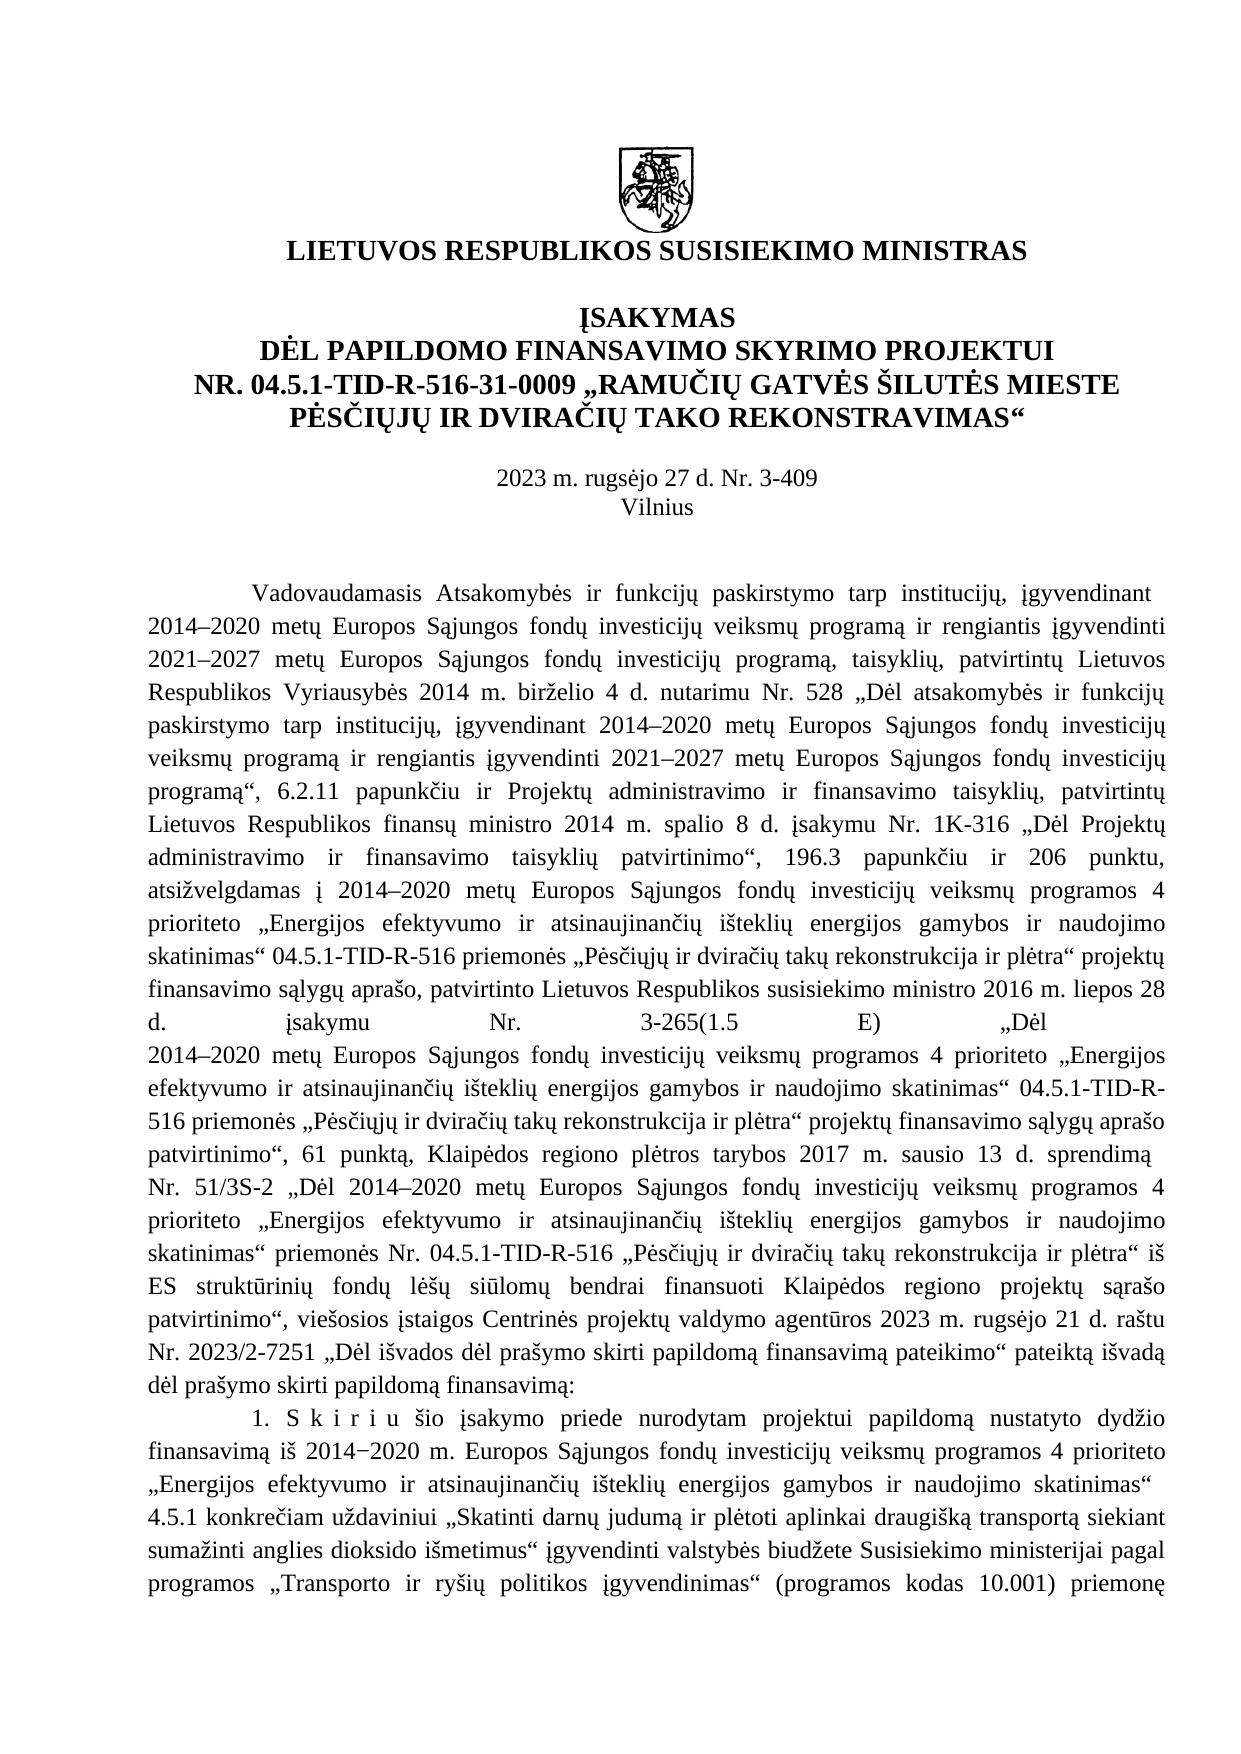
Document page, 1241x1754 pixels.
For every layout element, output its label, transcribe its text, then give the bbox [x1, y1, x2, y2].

text Vadovaudamasis Atsakomybės ir funkcijų paskirstymo tarp institucijų, įgyvendinant 2014–2020 metų Europos Sąjungos fondų investicijų veiksmų programą ir rengiantis įgyvendinti 2021–2027 metų Europos Sąjungos fondų investicijų programą, taisyklių, patvirtintų Lietuvos Respublikos Vyriausybės 2014 m. birželio 4 d. nutarimu Nr. 528 „Dėl atsakomybės ir funkcijų paskirstymo tarp institucijų, įgyvendinant 2014–2020 metų Europos Sąjungos fondų investicijų veiksmų programą ir rengiantis įgyvendinti 2021–2027 metų Europos Sąjungos fondų investicijų programą“, 6.2.11 papunkčiu ir Projektų administravimo ir finansavimo taisyklių, patvirtintų Lietuvos Respublikos finansų ministro 2014 m. spalio 8 d. įsakymu Nr. 1K-316 „Dėl Projektų administravimo ir finansavimo taisyklių patvirtinimo“, 196.3 papunkčiu ir 206 punktu, atsižvelgdamas į 2014–2020 metų Europos Sąjungos fondų investicijų veiksmų programos 4 prioriteto „Energijos efektyvumo ir atsinaujinančių išteklių energijos gamybos ir naudojimo skatinimas“ 04.5.1-TID-R-516 priemonės „Pėsčiųjų ir dviračių takų rekonstrukcija ir plėtra“ projektų finansavimo sąlygų aprašo, patvirtinto Lietuvos Respublikos susisiekimo ministro 2016 m. liepos 28 d. įsakymu Nr. 3-265(1.5 E) „Dėl 2014–2020 metų Europos Sąjungos fondų investicijų veiksmų programos 4 prioriteto „Energijos efektyvumo ir atsinaujinančių išteklių energijos gamybos ir naudojimo skatinimas“ 04.5.1-TID-R-516 priemonės „Pėsčiųjų ir dviračių takų rekonstrukcija ir plėtra“ projektų finansavimo sąlygų aprašo patvirtinimo“, 61 punktą, Klaipėdos regiono plėtros tarybos 2017 m. sausio 13 d. sprendimą Nr. 51/3S-2 „Dėl 2014–2020 metų Europos Sąjungos fondų investicijų veiksmų programos 4 prioriteto „Energijos efektyvumo ir atsinaujinančių išteklių energijos gamybos ir naudojimo skatinimas“ priemonės Nr. 04.5.1-TID-R-516 „Pėsčiųjų ir dviračių takų rekonstrukcija ir plėtra“ iš ES struktūrinių fondų lėšų siūlomų bendrai finansuoti Klaipėdos regiono projektų sąrašo patvirtinimo“, viešosios įstaigos Centrinės projektų valdymo agentūros 2023 m. rugsėjo 21 d. raštu Nr. 2023/2-7251 „Dėl išvados dėl prašymo skirti papildomą finansavimą pateikimo“ pateiktą išvadą dėl prašymo skirti papildomą finansavimą: [148, 578, 1166, 1399]
text 2023 m. rugsėjo 27 d. Nr. 3-409 [148, 463, 1166, 492]
text DĖL PAPILDOMO FINANSAVIMO SKYRIMO PROJEKTUI [148, 333, 1166, 367]
text NR. 04.5.1-TID-R-516-31-0009 „RAMUČIŲ GATVĖS ŠILUTĖS MIESTE PĖSČIŲJŲ IR DVIRAČIŲ TAKO REKONSTRAVIMAS“ [148, 367, 1166, 434]
text 1. Skiriu šio įsakymo priede nurodytam projektui papildomą nustatyto dydžio finansavimą iš 2014−2020 m. Europos Sąjungos fondų investicijų veiksmų programos 4 prioriteto „Energijos efektyvumo ir atsinaujinančių išteklių energijos gamybos ir naudojimo skatinimas“ 4.5.1 konkrečiam uždaviniui „Skatinti darnų judumą ir plėtoti aplinkai draugišką transportą siekiant sumažinti anglies dioksido išmetimus“ įgyvendinti valstybės biudžete Susisiekimo ministerijai pagal programos „Transporto ir ryšių politikos įgyvendinimas“ (programos kodas 10.001) priemonę [148, 1403, 1166, 1597]
text LIETUVOS RESPUBLIKOS SUSISIEKIMO MINISTRAS [148, 233, 1166, 266]
text Vilnius [148, 492, 1166, 520]
text ĮSAKYMAS [148, 300, 1166, 333]
